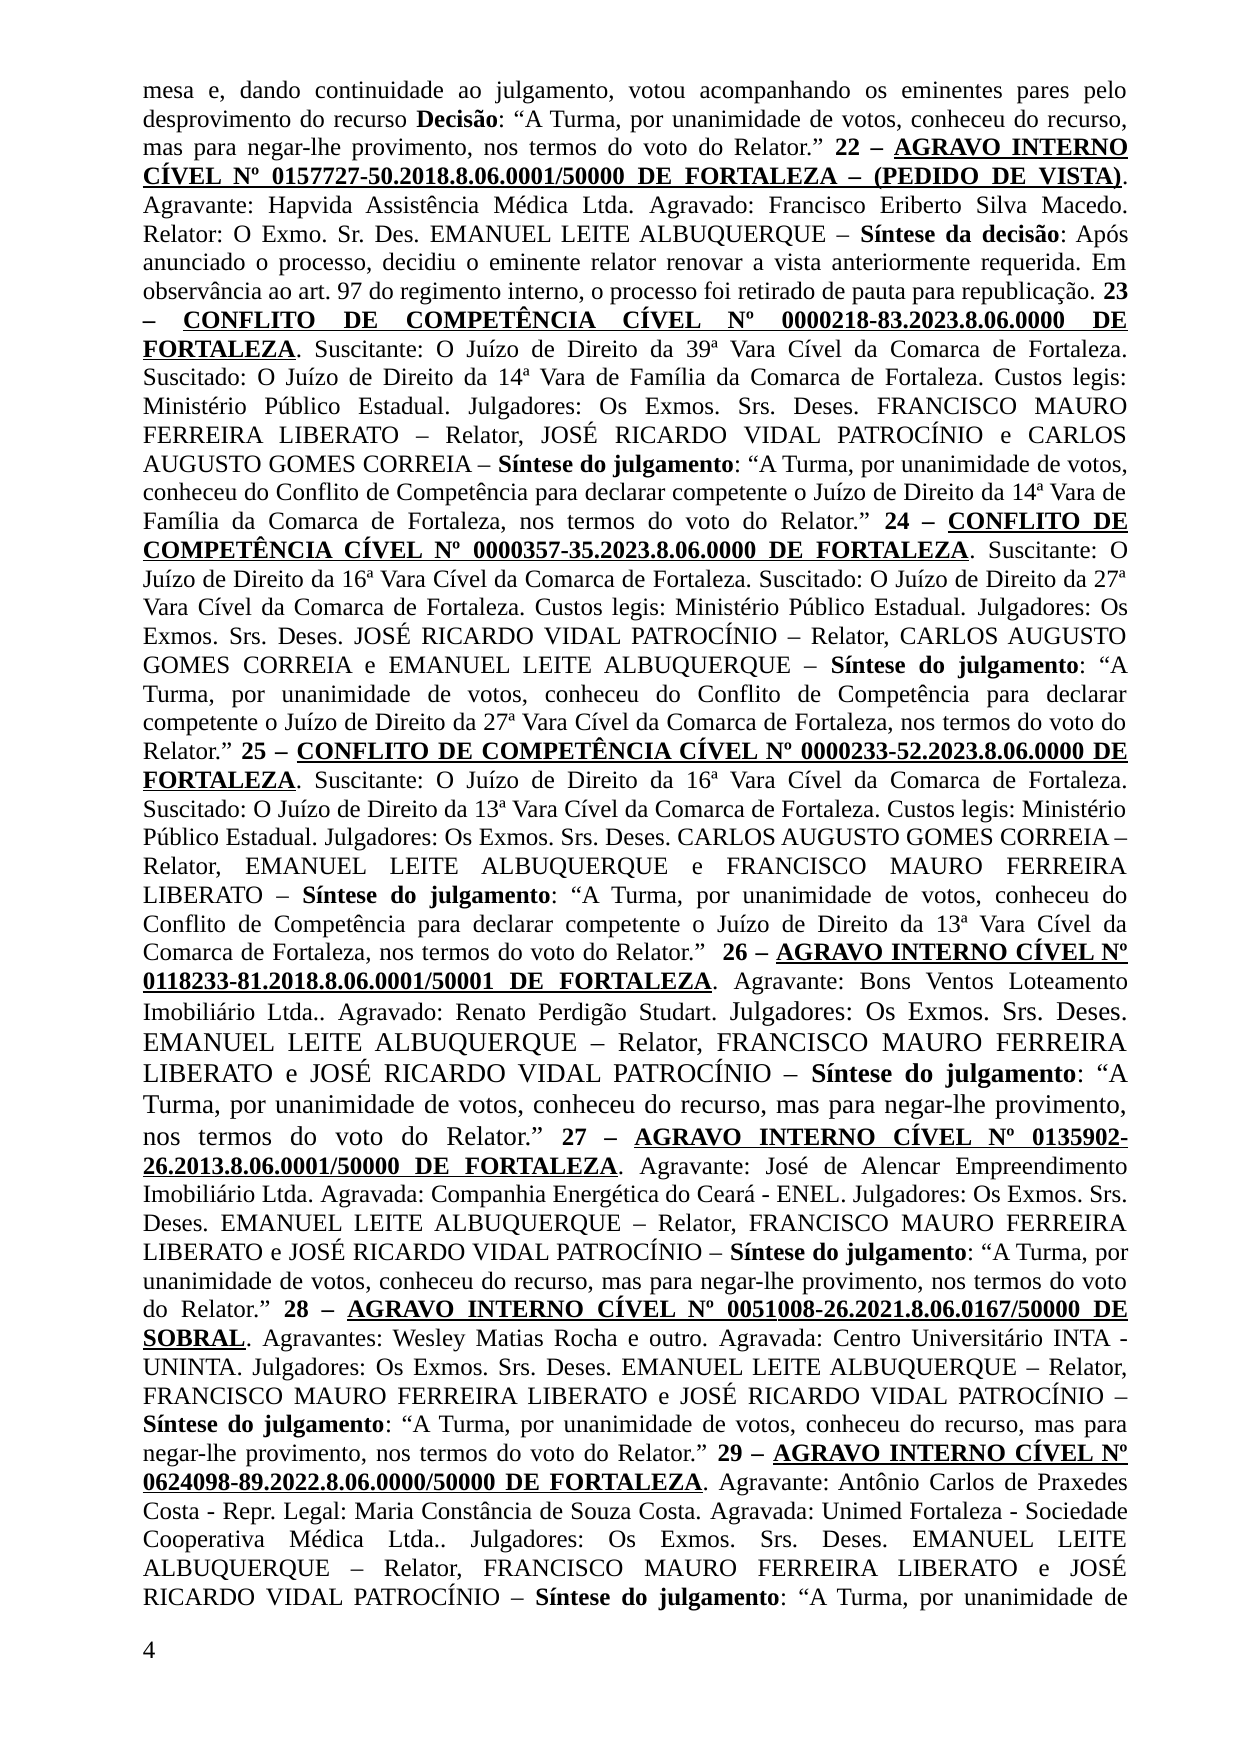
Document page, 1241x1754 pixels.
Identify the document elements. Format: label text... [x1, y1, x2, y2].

text mesa e, dando continuidade ao julgamento, votou acompanhando os eminentes pares pelo desprovimento do recurso Decisão: “A Turma, por unanimidade de votos, conheceu do recurso, mas para negar-lhe provimento, nos termos do voto do Relator.” 22 – AGRAVO INTERNO CÍVEL Nº 0157727-50.2018.8.06.0001/50000 DE FORTALEZA – (PEDIDO DE VISTA). Agravante: Hapvida Assistência Médica Ltda. Agravado: Francisco Eriberto Silva Macedo. Relator: O Exmo. Sr. Des. EMANUEL LEITE ALBUQUERQUE – Síntese da decisão: Após anunciado o processo, decidiu o eminente relator renovar a vista anteriormente requerida. Em observância ao art. 97 do regimento interno, o processo foi retirado de pauta para republicação. 23 – CONFLITO DE COMPETÊNCIA CÍVEL Nº 0000218-83.2023.8.06.0000 DE FORTALEZA. Suscitante: O Juízo de Direito da 39ª Vara Cível da Comarca de Fortaleza. Suscitado: O Juízo de Direito da 14ª Vara de Família da Comarca de Fortaleza. Custos legis: Ministério Público Estadual. Julgadores: Os Exmos. Srs. Deses. FRANCISCO MAURO FERREIRA LIBERATO – Relator, JOSÉ RICARDO VIDAL PATROCÍNIO e CARLOS AUGUSTO GOMES CORREIA – Síntese do julgamento: “A Turma, por unanimidade de votos, conheceu do Conflito de Competência para declarar competente o Juízo de Direito da 14ª Vara de Família da Comarca de Fortaleza, nos termos do voto do Relator.” 24 – CONFLITO DE COMPETÊNCIA CÍVEL Nº 0000357-35.2023.8.06.0000 DE FORTALEZA. Suscitante: O Juízo de Direito da 16ª Vara Cível da Comarca de Fortaleza. Suscitado: O Juízo de Direito da 27ª Vara Cível da Comarca de Fortaleza. Custos legis: Ministério Público Estadual. Julgadores: Os Exmos. Srs. Deses. JOSÉ RICARDO VIDAL PATROCÍNIO – Relator, CARLOS AUGUSTO GOMES CORREIA e EMANUEL LEITE ALBUQUERQUE – Síntese do julgamento: “A Turma, por unanimidade de votos, conheceu do Conflito de Competência para declarar competente o Juízo de Direito da 27ª Vara Cível da Comarca de Fortaleza, nos termos do voto do Relator.” 25 – CONFLITO DE COMPETÊNCIA CÍVEL Nº 0000233-52.2023.8.06.0000 DE FORTALEZA. Suscitante: O Juízo de Direito da 16ª Vara Cível da Comarca de Fortaleza. Suscitado: O Juízo de Direito da 13ª Vara Cível da Comarca de Fortaleza. Custos legis: Ministério Público Estadual. Julgadores: Os Exmos. Srs. Deses. CARLOS AUGUSTO GOMES CORREIA – Relator, EMANUEL LEITE ALBUQUERQUE e FRANCISCO MAURO FERREIRA LIBERATO – Síntese do julgamento: “A Turma, por unanimidade de votos, conheceu do Conflito de Competência para declarar competente o Juízo de Direito da 13ª Vara Cível da Comarca de Fortaleza, nos termos do voto do Relator.” 26 – AGRAVO INTERNO CÍVEL Nº 0118233-81.2018.8.06.0001/50001 DE FORTALEZA. Agravante: Bons Ventos Loteamento Imobiliário Ltda.. Agravado: Renato Perdigão Studart. Julgadores: Os Exmos. Srs. Deses. EMANUEL LEITE ALBUQUERQUE – Relator, FRANCISCO MAURO FERREIRA LIBERATO e JOSÉ RICARDO VIDAL PATROCÍNIO – Síntese do julgamento: “A Turma, por unanimidade de votos, conheceu do recurso, mas para negar-lhe provimento, nos termos do voto do Relator.” 27 – AGRAVO INTERNO CÍVEL Nº 0135902-26.2013.8.06.0001/50000 DE FORTALEZA. Agravante: José de Alencar Empreendimento Imobiliário Ltda. Agravada: Companhia Energética do Ceará - ENEL. Julgadores: Os Exmos. Srs. Deses. EMANUEL LEITE ALBUQUERQUE – Relator, FRANCISCO MAURO FERREIRA LIBERATO e JOSÉ RICARDO VIDAL PATROCÍNIO – Síntese do julgamento: “A Turma, por unanimidade de votos, conheceu do recurso, mas para negar-lhe provimento, nos termos do voto do Relator.” 28 – AGRAVO INTERNO CÍVEL Nº 0051008-26.2021.8.06.0167/50000 DE SOBRAL. Agravantes: Wesley Matias Rocha e outro. Agravada: Centro Universitário INTA - UNINTA. Julgadores: Os Exmos. Srs. Deses. EMANUEL LEITE ALBUQUERQUE – Relator, FRANCISCO MAURO FERREIRA LIBERATO e JOSÉ RICARDO VIDAL PATROCÍNIO – Síntese do julgamento: “A Turma, por unanimidade de votos, conheceu do recurso, mas para negar-lhe provimento, nos termos do voto do Relator.” 29 – AGRAVO INTERNO CÍVEL Nº 0624098-89.2022.8.06.0000/50000 DE FORTALEZA. Agravante: Antônio Carlos de Praxedes Costa - Repr. Legal: Maria Constância de Souza Costa. Agravada: Unimed Fortaleza - Sociedade Cooperativa Médica Ltda.. Julgadores: Os Exmos. Srs. Deses. EMANUEL LEITE ALBUQUERQUE – Relator, FRANCISCO MAURO FERREIRA LIBERATO e JOSÉ RICARDO VIDAL PATROCÍNIO – Síntese do julgamento: “A Turma, por unanimidade de [143, 75, 1128, 1611]
